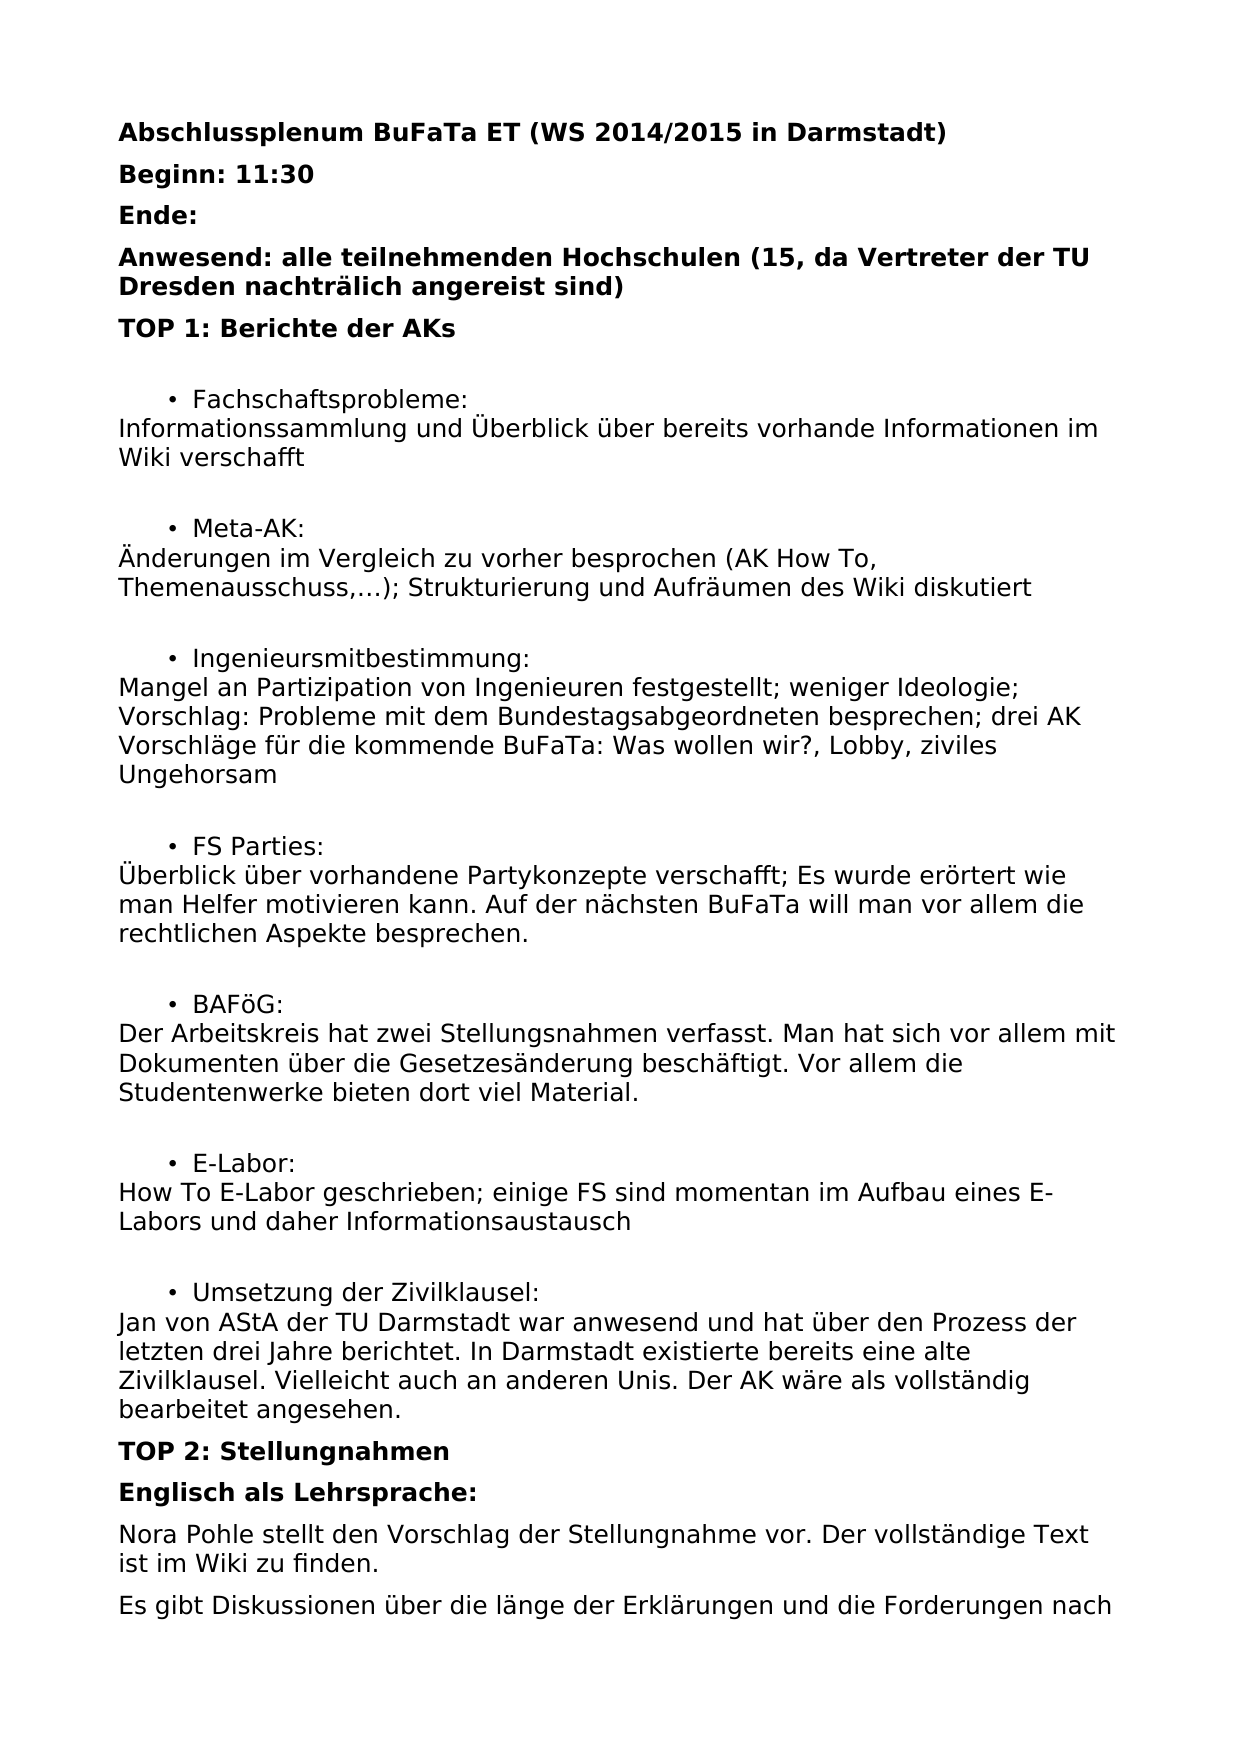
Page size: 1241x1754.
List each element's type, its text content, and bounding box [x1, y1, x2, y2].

text Nora Pohle stellt den Vorschlag der Stellungnahme vor. Der vollständige Text ist im Wiki zu finden. [118, 1520, 1122, 1579]
list E-Labor: [177, 1149, 1122, 1178]
text Beginn: 11:30 [118, 160, 1122, 189]
text Englisch als Lehrsprache: [118, 1479, 1122, 1508]
text How To E-Labor geschrieben; einige FS sind momentan im Aufbau eines E-Labors und daher Informationsaustausch [118, 1178, 1122, 1237]
text TOP 1: Berichte der AKs [118, 314, 1122, 343]
list Meta-AK: [177, 514, 1122, 544]
list FS Parties: [177, 832, 1122, 861]
text Mangel an Partizipation von Ingenieuren festgestellt; weniger Ideologie; Vorschlag: Probleme mit dem Bundestagsabgeordneten besprechen; drei AK Vorschläge für die kommende BuFaTa: Was wollen wir?, Lobby, ziviles Ungehorsam [118, 673, 1122, 790]
text Änderungen im Vergleich zu vorher besprochen (AK How To, Themenausschuss,…); Strukturierung und Aufräumen des Wiki diskutiert [118, 544, 1122, 602]
text Abschlussplenum BuFaTa ET (WS 2014/2015 in Darmstadt) [118, 118, 1122, 147]
text Überblick über vorhandene Partykonzepte verschafft; Es wurde erörtert wie man Helfer motivieren kann. Auf der nächsten BuFaTa will man vor allem die rechtlichen Aspekte besprechen. [118, 861, 1122, 948]
list Ingenieursmitbestimmung: [177, 644, 1122, 673]
text Informationssammlung und Überblick über bereits vorhande Informationen im Wiki verschafft [118, 414, 1122, 473]
text Anwesend: alle teilnehmenden Hochschulen (15, da Vertreter der TU Dresden nachträlich angereist sind) [118, 243, 1122, 301]
list BAFöG: [177, 991, 1122, 1020]
list Fachschaftsprobleme: [177, 385, 1122, 414]
text Es gibt Diskussionen über die länge der Erklärungen und die Forderungen nach [118, 1591, 1122, 1620]
text Der Arbeitskreis hat zwei Stellungsnahmen verfasst. Man hat sich vor allem mit Dokumenten über die Gesetzesänderung beschäftigt. Vor allem die Studentenwerke bieten dort viel Material. [118, 1020, 1122, 1107]
text Ende: [118, 201, 1122, 231]
text TOP 2: Stellungnahmen [118, 1437, 1122, 1466]
text Jan von AStA der TU Darmstadt war anwesend und hat über den Prozess der letzten drei Jahre berichtet. In Darmstadt existierte bereits eine alte Zivilklausel. Vielleicht auch an anderen Unis. Der AK wäre als vollständig bearbeitet angesehen. [118, 1308, 1122, 1424]
list Umsetzung der Zivilklausel: [177, 1279, 1122, 1308]
